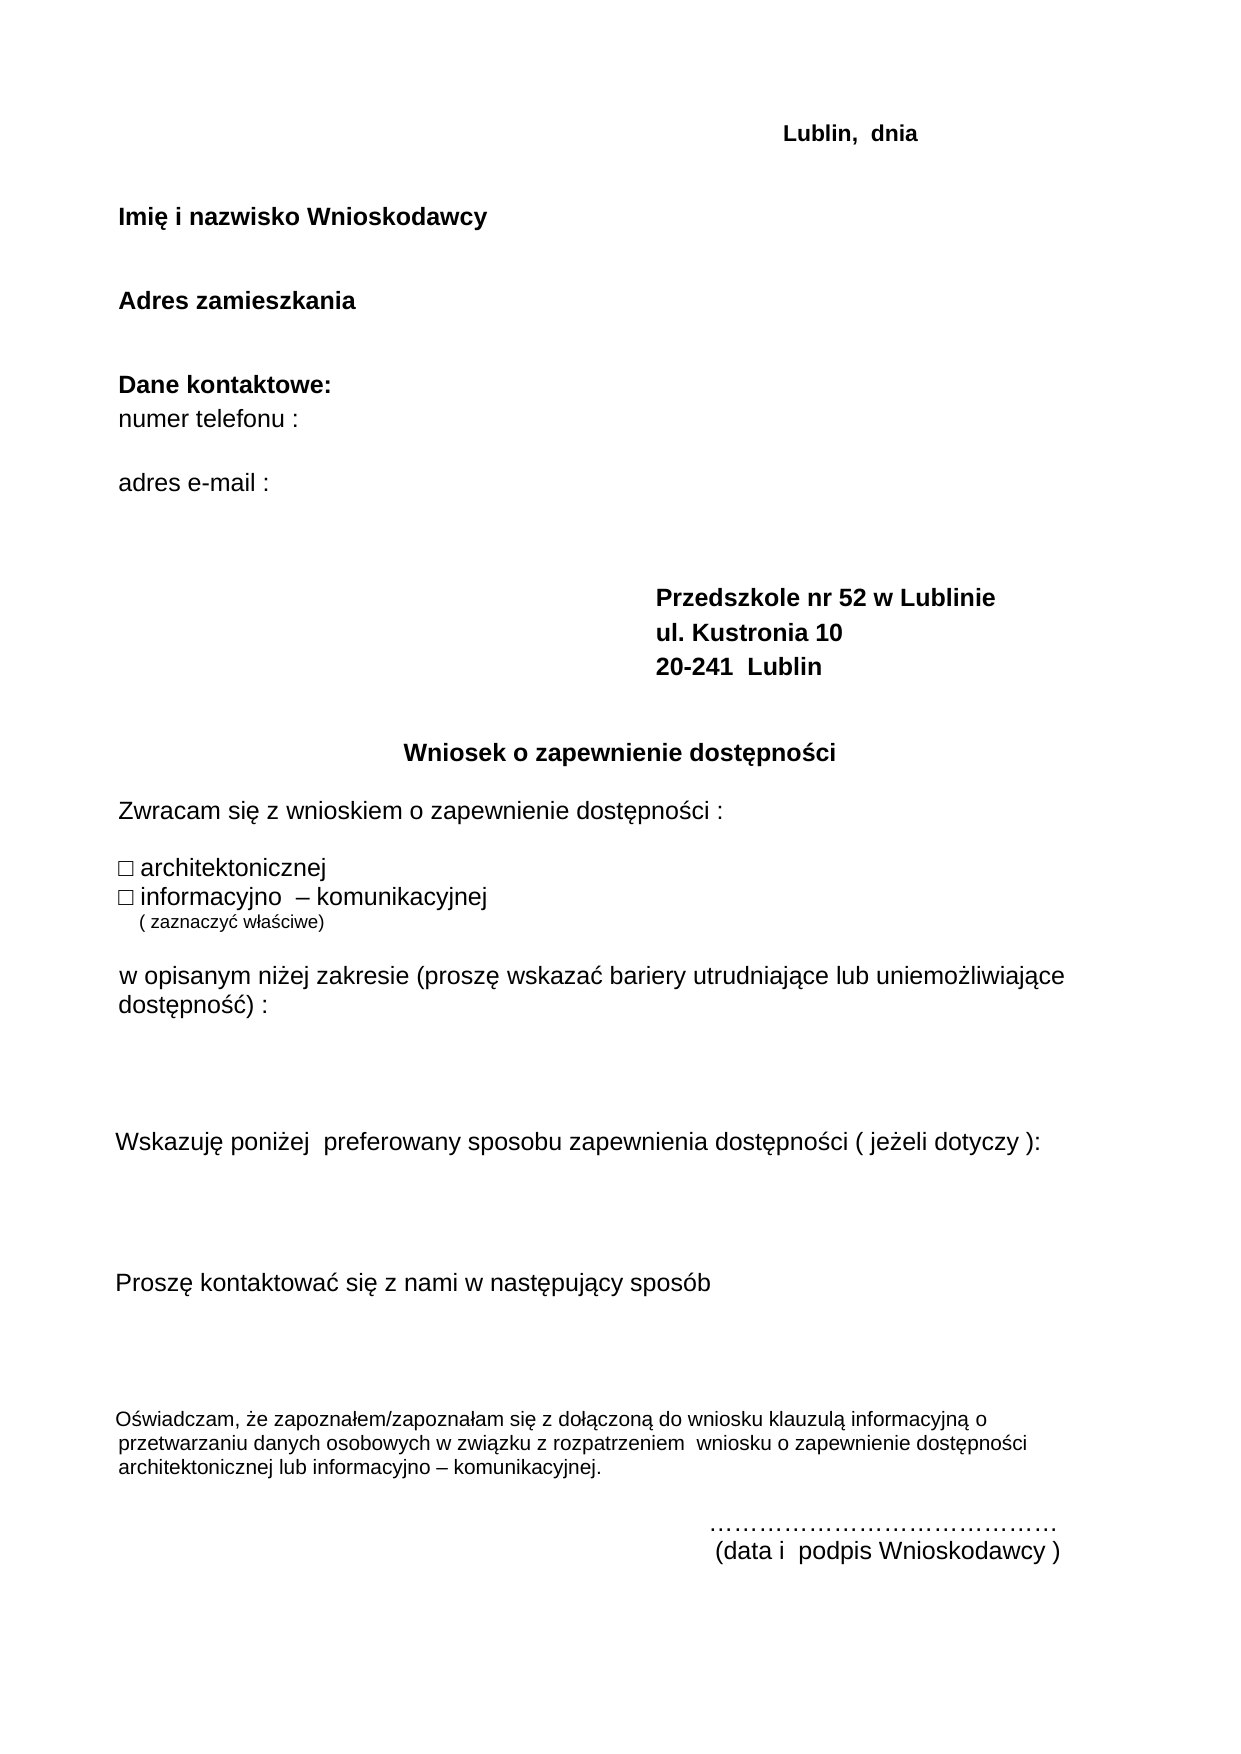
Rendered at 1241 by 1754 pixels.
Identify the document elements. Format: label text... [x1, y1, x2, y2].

text Zwracam się z wnioskiem o zapewnienie dostępności : [118, 796, 1122, 825]
text …………………………………… [634, 1507, 1122, 1536]
text 20-241 Lublin [656, 652, 1122, 681]
text (data i podpis Wnioskodawcy ) [634, 1536, 1122, 1565]
text Proszę kontaktować się z nami w następujący sposób [115, 1268, 1122, 1297]
text Adres zamieszkania [118, 286, 1122, 314]
text □ informacyjno – komunikacyjnej [118, 882, 1122, 911]
text Oświadczam, że zapoznałem/zapoznałam się z dołączoną do wniosku klauzulą informacyjną o przetwarzaniu danych osobowych w związku z rozpatrzeniem wniosku o zapewnienie dostępności architektonicznej lub informacyjno – komunikacyjnej. [115, 1407, 1122, 1479]
text Dane kontaktowe: [118, 370, 1122, 398]
text ( zaznaczyć właściwe) [118, 911, 1122, 932]
text ul. Kustronia 10 [656, 617, 1122, 646]
text numer telefonu : [118, 404, 1122, 433]
text □ architektonicznej [118, 853, 1122, 882]
text adres e-mail : [118, 468, 1122, 497]
text Przedszkole nr 52 w Lublinie [656, 583, 1122, 612]
text Wskazuję poniżej preferowany sposobu zapewnienia dostępności ( jeżeli dotyczy ): [115, 1127, 1122, 1155]
text Lublin, dnia [118, 118, 1145, 173]
text Imię i nazwisko Wnioskodawcy [118, 202, 1122, 231]
text w opisanym niżej zakresie (proszę wskazać bariery utrudniające lub uniemożliwiające dostępność) : [118, 961, 1122, 1019]
text Wniosek o zapewnienie dostępności [118, 738, 1122, 767]
